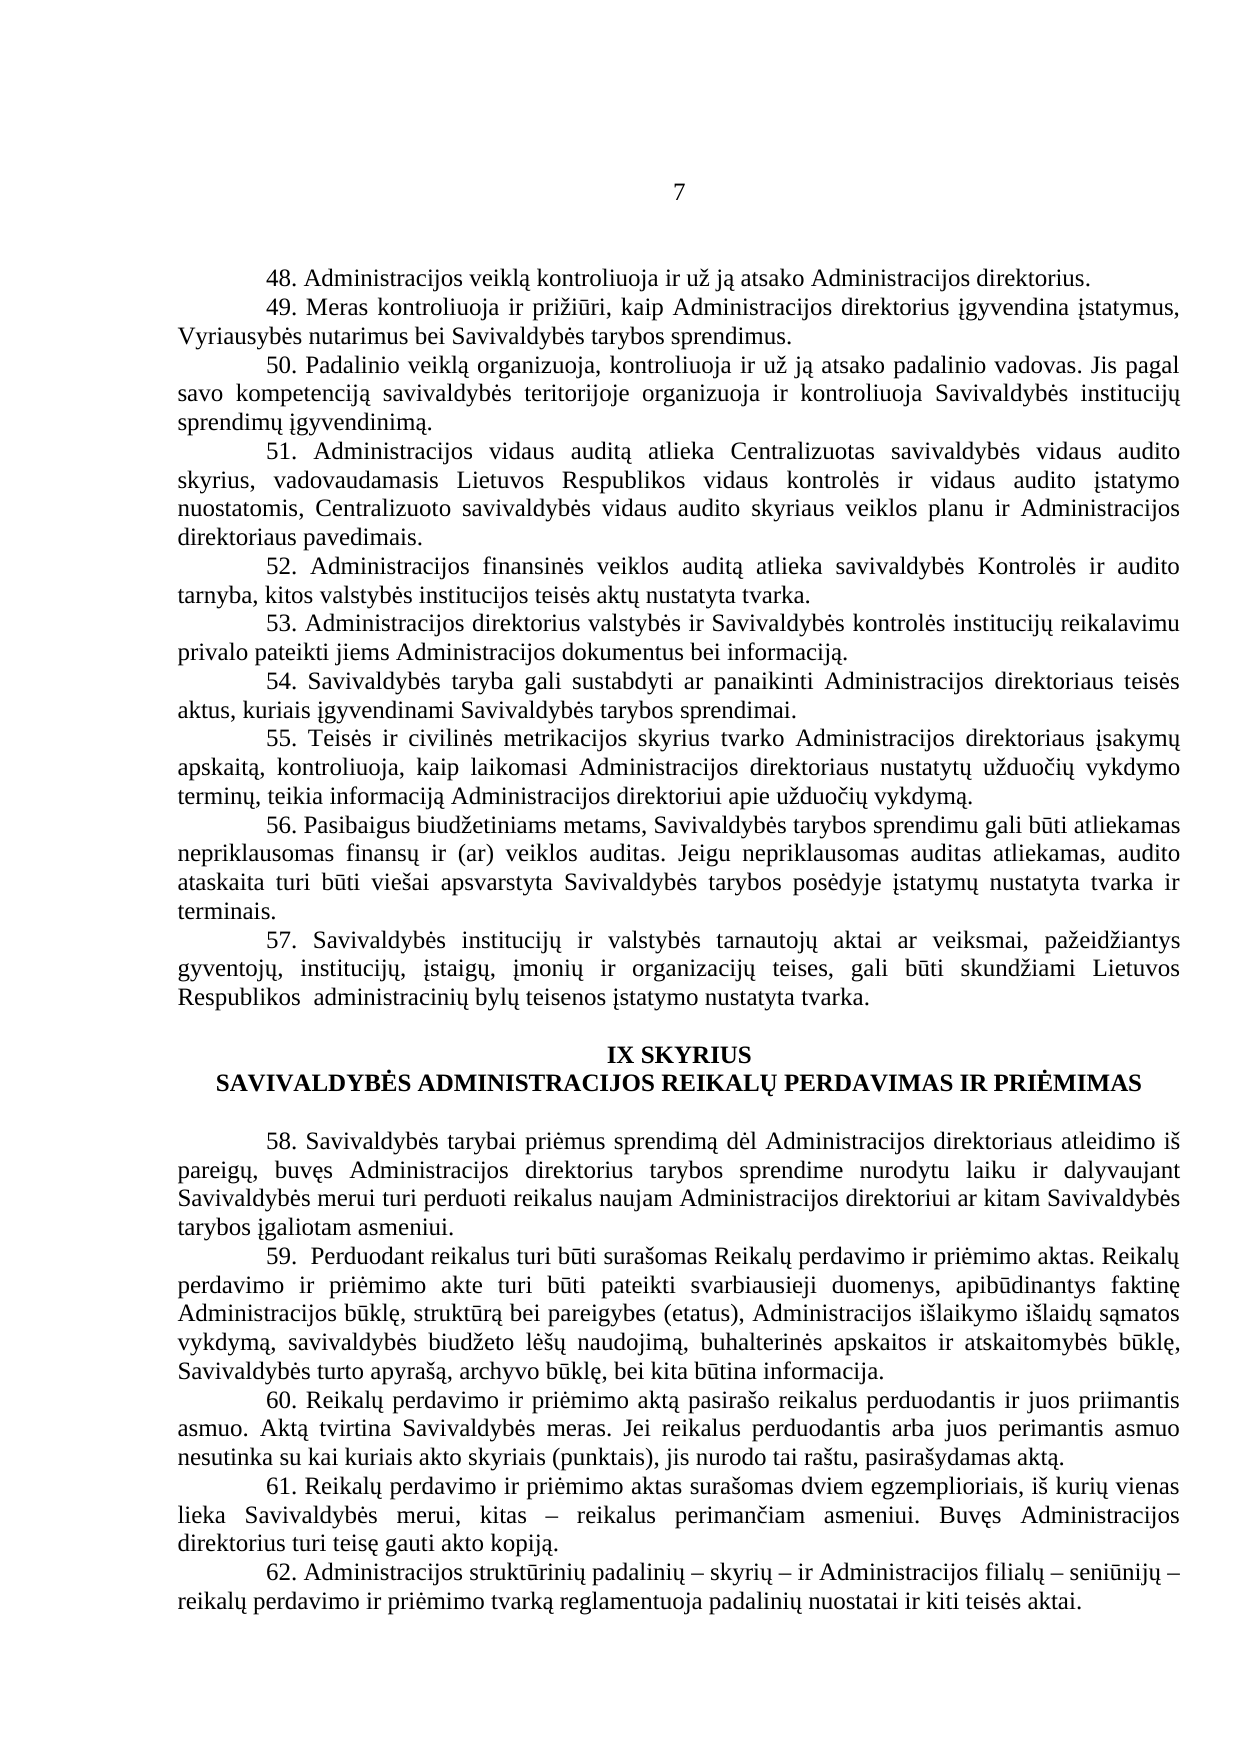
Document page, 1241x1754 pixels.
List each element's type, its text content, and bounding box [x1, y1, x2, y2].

text 56. Pasibaigus biudžetiniams metams, Savivaldybės tarybos sprendimu gali būti atliekamas nepriklausomas finansų ir (ar) veiklos auditas. Jeigu nepriklausomas auditas atliekamas, audito ataskaita turi būti viešai apsvarstyta Savivaldybės tarybos posėdyje įstatymų nustatyta tvarka ir terminais. [177, 810, 1181, 925]
text 49. Meras kontroliuoja ir prižiūri, kaip Administracijos direktorius įgyvendina įstatymus, Vyriausybės nutarimus bei Savivaldybės tarybos sprendimus. [177, 292, 1181, 350]
text 51. Administracijos vidaus auditą atlieka Centralizuotas savivaldybės vidaus audito skyrius, vadovaudamasis Lietuvos Respublikos vidaus kontrolės ir vidaus audito įstatymo nuostatomis, Centralizuoto savivaldybės vidaus audito skyriaus veiklos planu ir Administracijos direktoriaus pavedimais. [177, 436, 1181, 551]
text SAVIVALDYBĖS ADMINISTRACIJOS REIKALŲ PERDAVIMAS IR PRIĖMIMAS [177, 1068, 1181, 1097]
text 53. Administracijos direktorius valstybės ir Savivaldybės kontrolės institucijų reikalavimu privalo pateikti jiems Administracijos dokumentus bei informaciją. [177, 608, 1181, 666]
text 54. Savivaldybės taryba gali sustabdyti ar panaikinti Administracijos direktoriaus teisės aktus, kuriais įgyvendinami Savivaldybės tarybos sprendimai. [177, 666, 1181, 723]
text 50. Padalinio veiklą organizuoja, kontroliuoja ir už ją atsako padalinio vadovas. Jis pagal savo kompetenciją savivaldybės teritorijoje organizuoja ir kontroliuoja Savivaldybės institucijų sprendimų įgyvendinimą. [177, 350, 1181, 436]
text 59. Perduodant reikalus turi būti surašomas Reikalų perdavimo ir priėmimo aktas. Reikalų perdavimo ir priėmimo akte turi būti pateikti svarbiausieji duomenys, apibūdinantys faktinę Administracijos būklę, struktūrą bei pareigybes (etatus), Administracijos išlaikymo išlaidų sąmatos vykdymą, savivaldybės biudžeto lėšų naudojimą, buhalterinės apskaitos ir atskaitomybės būklę, Savivaldybės turto apyrašą, archyvo būklę, bei kita būtina informacija. [177, 1241, 1181, 1385]
text 48. Administracijos veiklą kontroliuoja ir už ją atsako Administracijos direktorius. [177, 263, 1181, 292]
text IX SKYRIUS [177, 1040, 1181, 1068]
text 57. Savivaldybės institucijų ir valstybės tarnautojų aktai ar veiksmai, pažeidžiantys gyventojų, institucijų, įstaigų, įmonių ir organizacijų teises, gali būti skundžiami Lietuvos Respublikos administracinių bylų teisenos įstatymo nustatyta tvarka. [177, 925, 1181, 1011]
text 55. Teisės ir civilinės metrikacijos skyrius tvarko Administracijos direktoriaus įsakymų apskaitą, kontroliuoja, kaip laikomasi Administracijos direktoriaus nustatytų užduočių vykdymo terminų, teikia informaciją Administracijos direktoriui apie užduočių vykdymą. [177, 723, 1181, 810]
text 58. Savivaldybės tarybai priėmus sprendimą dėl Administracijos direktoriaus atleidimo iš pareigų, buvęs Administracijos direktorius tarybos sprendime nurodytu laiku ir dalyvaujant Savivaldybės merui turi perduoti reikalus naujam Administracijos direktoriui ar kitam Savivaldybės tarybos įgaliotam asmeniui. [177, 1126, 1181, 1241]
text 61. Reikalų perdavimo ir priėmimo aktas surašomas dviem egzemplioriais, iš kurių vienas lieka Savivaldybės merui, kitas – reikalus perimančiam asmeniui. Buvęs Administracijos direktorius turi teisę gauti akto kopiją. [177, 1471, 1181, 1557]
text 52. Administracijos finansinės veiklos auditą atlieka savivaldybės Kontrolės ir audito tarnyba, kitos valstybės institucijos teisės aktų nustatyta tvarka. [177, 551, 1181, 608]
text 62. Administracijos struktūrinių padalinių – skyrių – ir Administracijos filialų – seniūnijų – reikalų perdavimo ir priėmimo tvarką reglamentuoja padalinių nuostatai ir kiti teisės aktai. [177, 1557, 1181, 1615]
text 60. Reikalų perdavimo ir priėmimo aktą pasirašo reikalus perduodantis ir juos priimantis asmuo. Aktą tvirtina Savivaldybės meras. Jei reikalus perduodantis arba juos perimantis asmuo nesutinka su kai kuriais akto skyriais (punktais), jis nurodo tai raštu, pasirašydamas aktą. [177, 1385, 1181, 1471]
